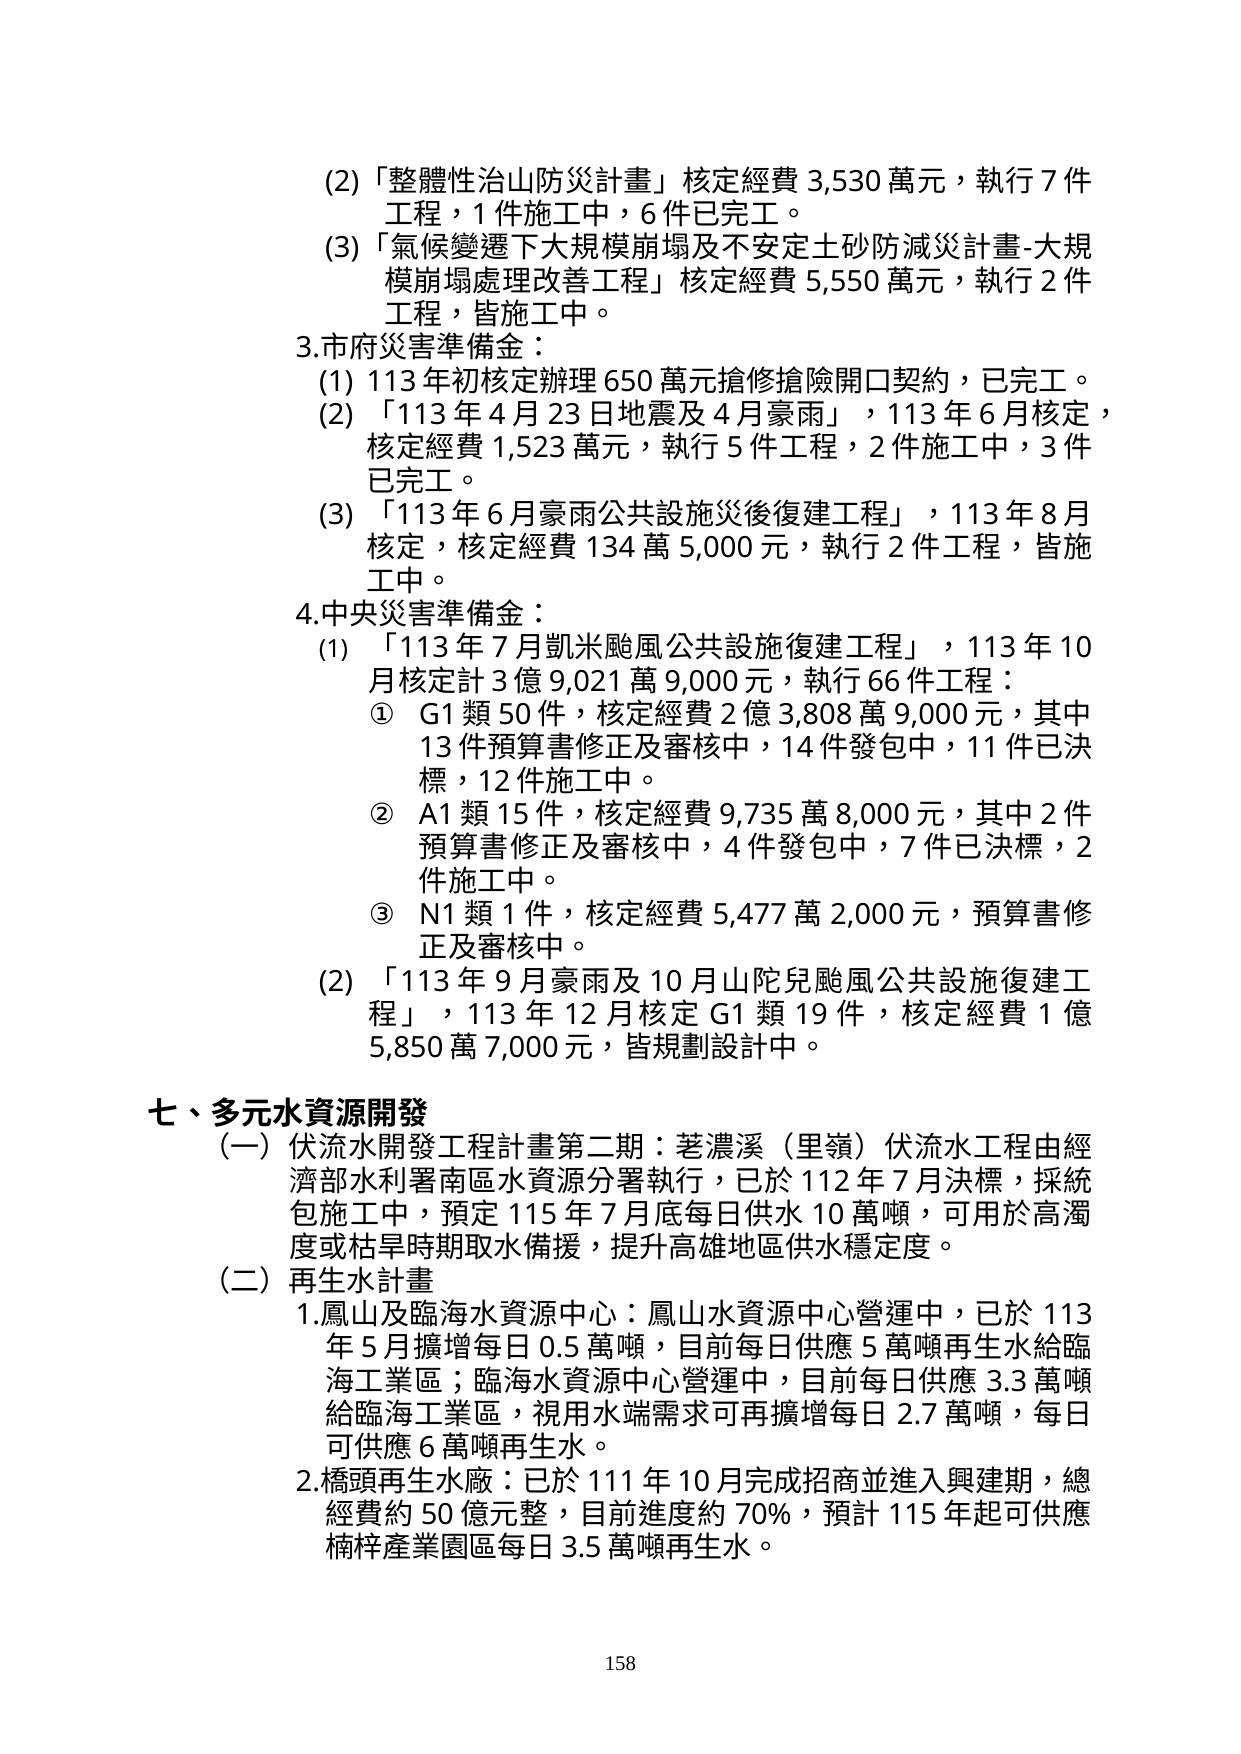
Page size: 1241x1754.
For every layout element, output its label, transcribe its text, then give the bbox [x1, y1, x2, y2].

text 4.中央災害準備金： [295, 598, 1092, 631]
text 3.市府災害準備金： [295, 331, 1092, 364]
list 「113年7月凱米颱風公共設施復建工程」，113年10月核定計3億9,021萬9,000元，執行66件工程： [319, 631, 1092, 698]
list 伏流水開發工程計畫第二期：荖濃溪（里嶺）伏流水工程由經濟部水利署南區水資源分署執行，已於112年7月決標，採統包施工中，預定115年7月底每日供水10萬噸，可用於高濁度或枯旱時期取水備援，提升高雄地區供水穩定度。 [201, 1131, 1092, 1264]
list 再生水計畫 [201, 1264, 1092, 1298]
list N1類1件，核定經費5,477萬2,000元，預算書修正及審核中。 [369, 898, 1092, 964]
list (2)「整體性治山防災計畫」核定經費3,530萬元，執行7件工程，1件施工中，6件已完工。 [325, 164, 1092, 231]
list 「113年6月豪雨公共設施災後復建工程」，113年8月核定，核定經費134萬5,000元，執行2件工程，皆施工中。 [319, 498, 1092, 598]
list 「113年9月豪雨及10月山陀兒颱風公共設施復建工程」，113年12月核定G1類19件，核定經費1億5,850萬7,000元，皆規劃設計中。 [319, 964, 1092, 1064]
text 1.鳳山及臨海水資源中心：鳳山水資源中心營運中，已於113年5月擴增每日0.5萬噸，目前每日供應5萬噸再生水給臨海工業區；臨海水資源中心營運中，目前每日供應3.3萬噸給臨海工業區，視用水端需求可再擴增每日2.7萬噸，每日可供應6萬噸再生水。 [295, 1298, 1092, 1464]
list G1類50件，核定經費2億3,808萬9,000元，其中13件預算書修正及審核中，14件發包中，11件已決標，12件施工中。 [369, 698, 1092, 798]
list (3)「氣候變遷下大規模崩塌及不安定土砂防減災計畫-大規模崩塌處理改善工程」核定經費5,550萬元，執行2件工程，皆施工中。 [325, 231, 1092, 331]
list 「113年4月23日地震及4月豪雨」，113年6月核定，核定經費1,523萬元，執行5件工程，2件施工中，3件已完工。 [319, 398, 1092, 498]
list 113年初核定辦理650萬元搶修搶險開口契約，已完工。 [319, 364, 1092, 398]
text 2.橋頭再生水廠：已於111年10月完成招商並進入興建期，總經費約50億元整，目前進度約70%，預計115年起可供應楠梓產業園區每日3.5萬噸再生水。 [295, 1464, 1092, 1564]
list A1類15件，核定經費9,735萬8,000元，其中2件預算書修正及審核中，4件發包中，7件已決標，2件施工中。 [369, 798, 1092, 898]
subtitle 多元水資源開發 [148, 1098, 1092, 1131]
